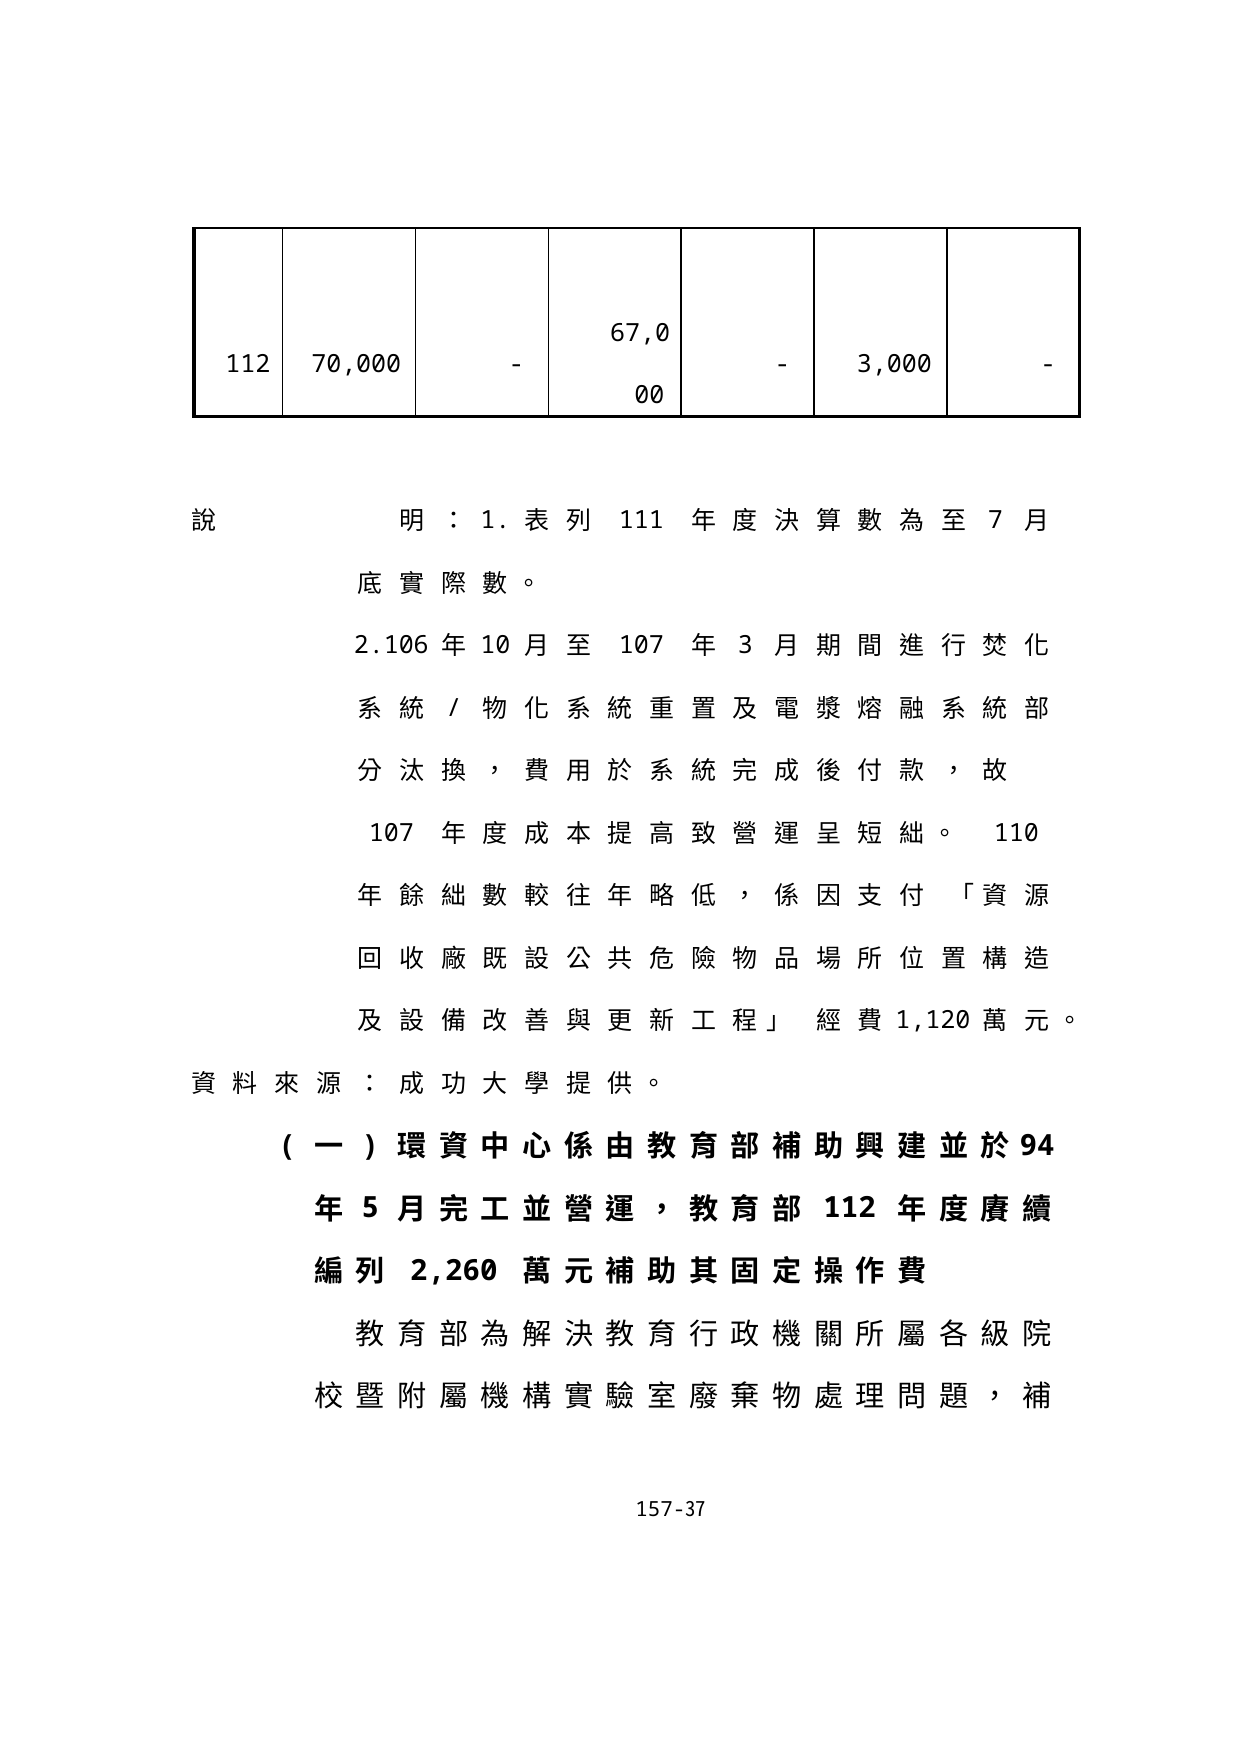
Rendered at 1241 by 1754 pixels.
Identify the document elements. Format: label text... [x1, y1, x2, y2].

table_cell - [416, 229, 548, 415]
text 資料來源：成功大學提供。 [183, 1040, 1058, 1102]
text (一)環資中心係由教育部補助興建並於94年5月完工並營運，教育部112年度賡續編列2,260萬元補助其固定操作費 [242, 1102, 1058, 1290]
table_cell - [948, 229, 1078, 415]
table_cell 70,000 [283, 229, 415, 415]
text 教育部為解決教育行政機關所屬各級院校暨附屬機構實驗室廢棄物處理問題，補 [271, 1290, 1058, 1415]
table_cell 3,000 [815, 229, 946, 415]
table_cell 67,000 [549, 229, 680, 415]
table_cell - [682, 229, 813, 415]
table_cell 112 [196, 229, 282, 415]
text 2.106年10月至107年3月期間進行焚化系統/物化系統重置及電漿熔融系統部分汰換，費用於系統完成後付款，故107年度成本提高致營運呈短絀。110年餘絀數較往年略低，係因支付「資源回收廠既設公共危險物品場所位置構造及設備改善與更新工程」經費1,120萬元。 [308, 602, 1058, 1040]
text 說 明：1.表列111年度決算數為至7月底實際數。 [183, 477, 1058, 602]
